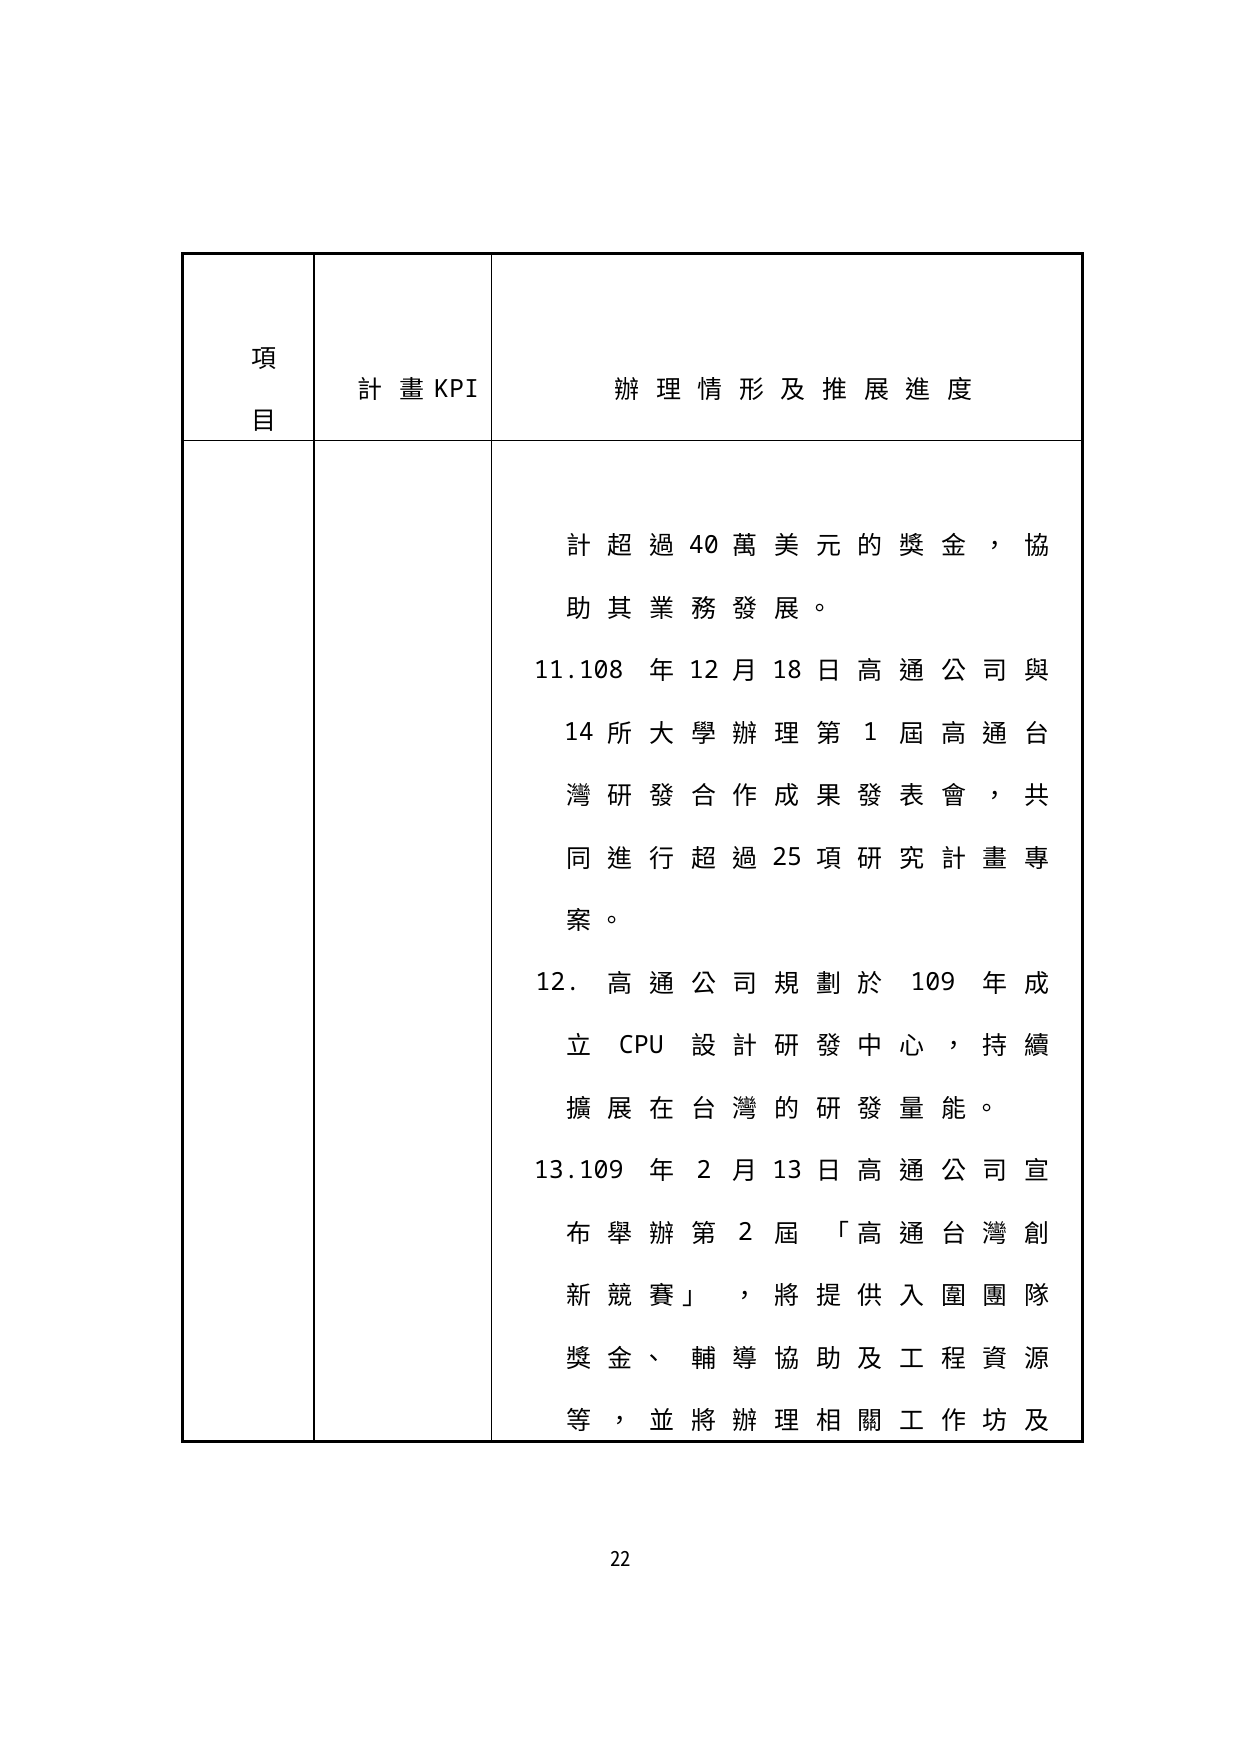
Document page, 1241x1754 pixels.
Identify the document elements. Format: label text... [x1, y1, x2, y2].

table_header 辦理情形及推展進度 [492, 255, 1081, 439]
table_cell [184, 441, 313, 1439]
table_header 計畫KPI [315, 255, 491, 439]
table_header 項目 [184, 255, 313, 439]
table_cell [315, 441, 491, 1439]
table_cell 計超過40萬美元的獎金，協助其業務發展。 11.108年12月18日高通公司與14所大學辦理第1屆高通台灣研發合作成果發表會，共同進行超過25項研究計畫專案。 12.高通公司規劃於109年成立CPU設計研發中心，持續擴展在台灣的研發量能。 13.109年2月13日高通公司宣布舉辦第2屆「高通台灣創新競賽」，將提供入圍團隊獎金、輔導協助及工程資源等，並將辦理相關工作坊及 [492, 441, 1081, 1439]
